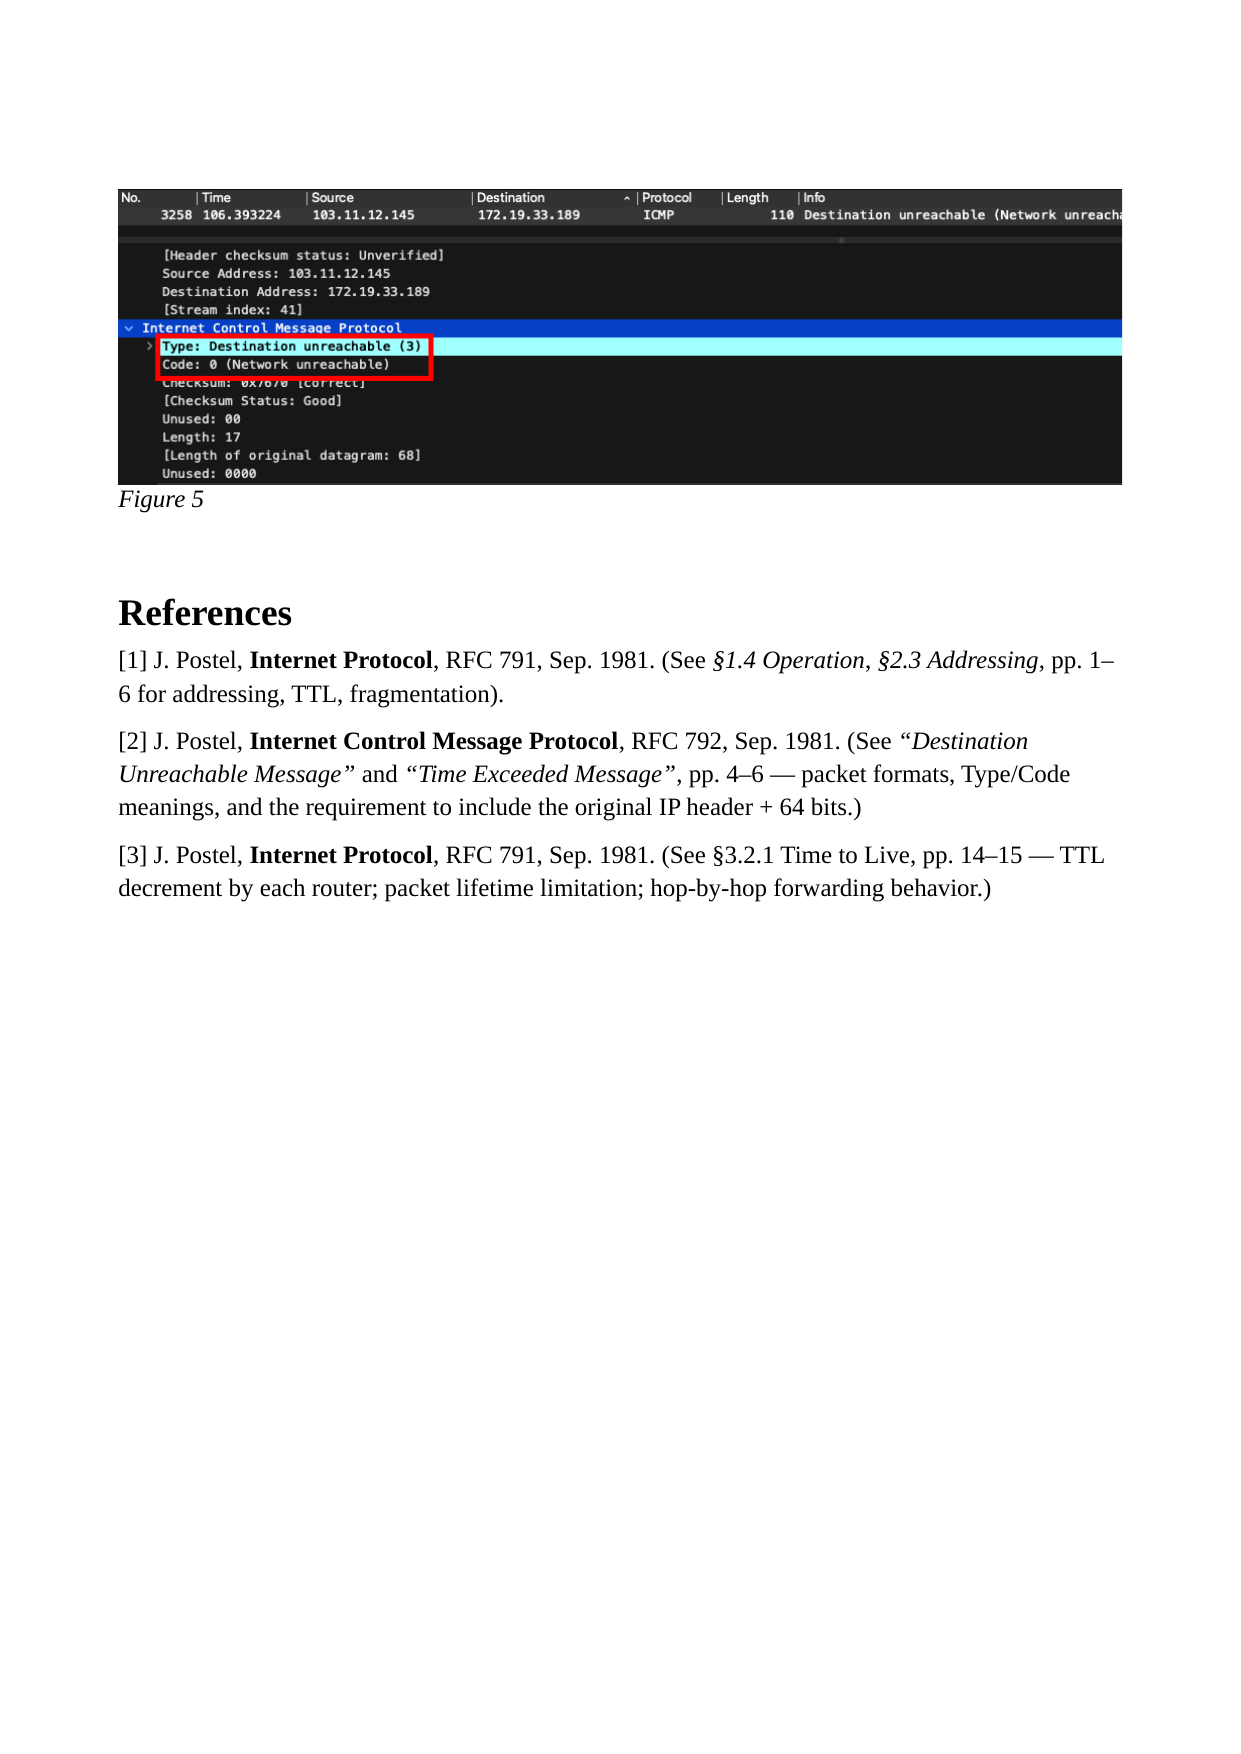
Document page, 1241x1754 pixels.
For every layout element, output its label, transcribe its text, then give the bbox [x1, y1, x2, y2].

text [2] J. Postel, Internet Control Message Protocol, RFC 792, Sep. 1981. (See “Destination Unreachable Message” and “Time Exceeded Message”, pp. 4–6 — packet formats, Type/Code meanings, and the requirement to include the original IP header + 64 bits.) [118, 726, 1122, 821]
subtitle References [118, 590, 1122, 633]
text Figure 5 [118, 485, 1122, 513]
text [3] J. Postel, Internet Protocol, RFC 791, Sep. 1981. (See §3.2.1 Time to Live, pp. 14–15 — TTL decrement by each router; packet lifetime limitation; hop-by-hop forwarding behavior.) [118, 840, 1122, 902]
picture [118, 189, 1123, 485]
text [1] J. Postel, Internet Protocol, RFC 791, Sep. 1981. (See §1.4 Operation, §2.3 Addressing, pp. 1–6 for addressing, TTL, fragmentation). [118, 646, 1122, 707]
